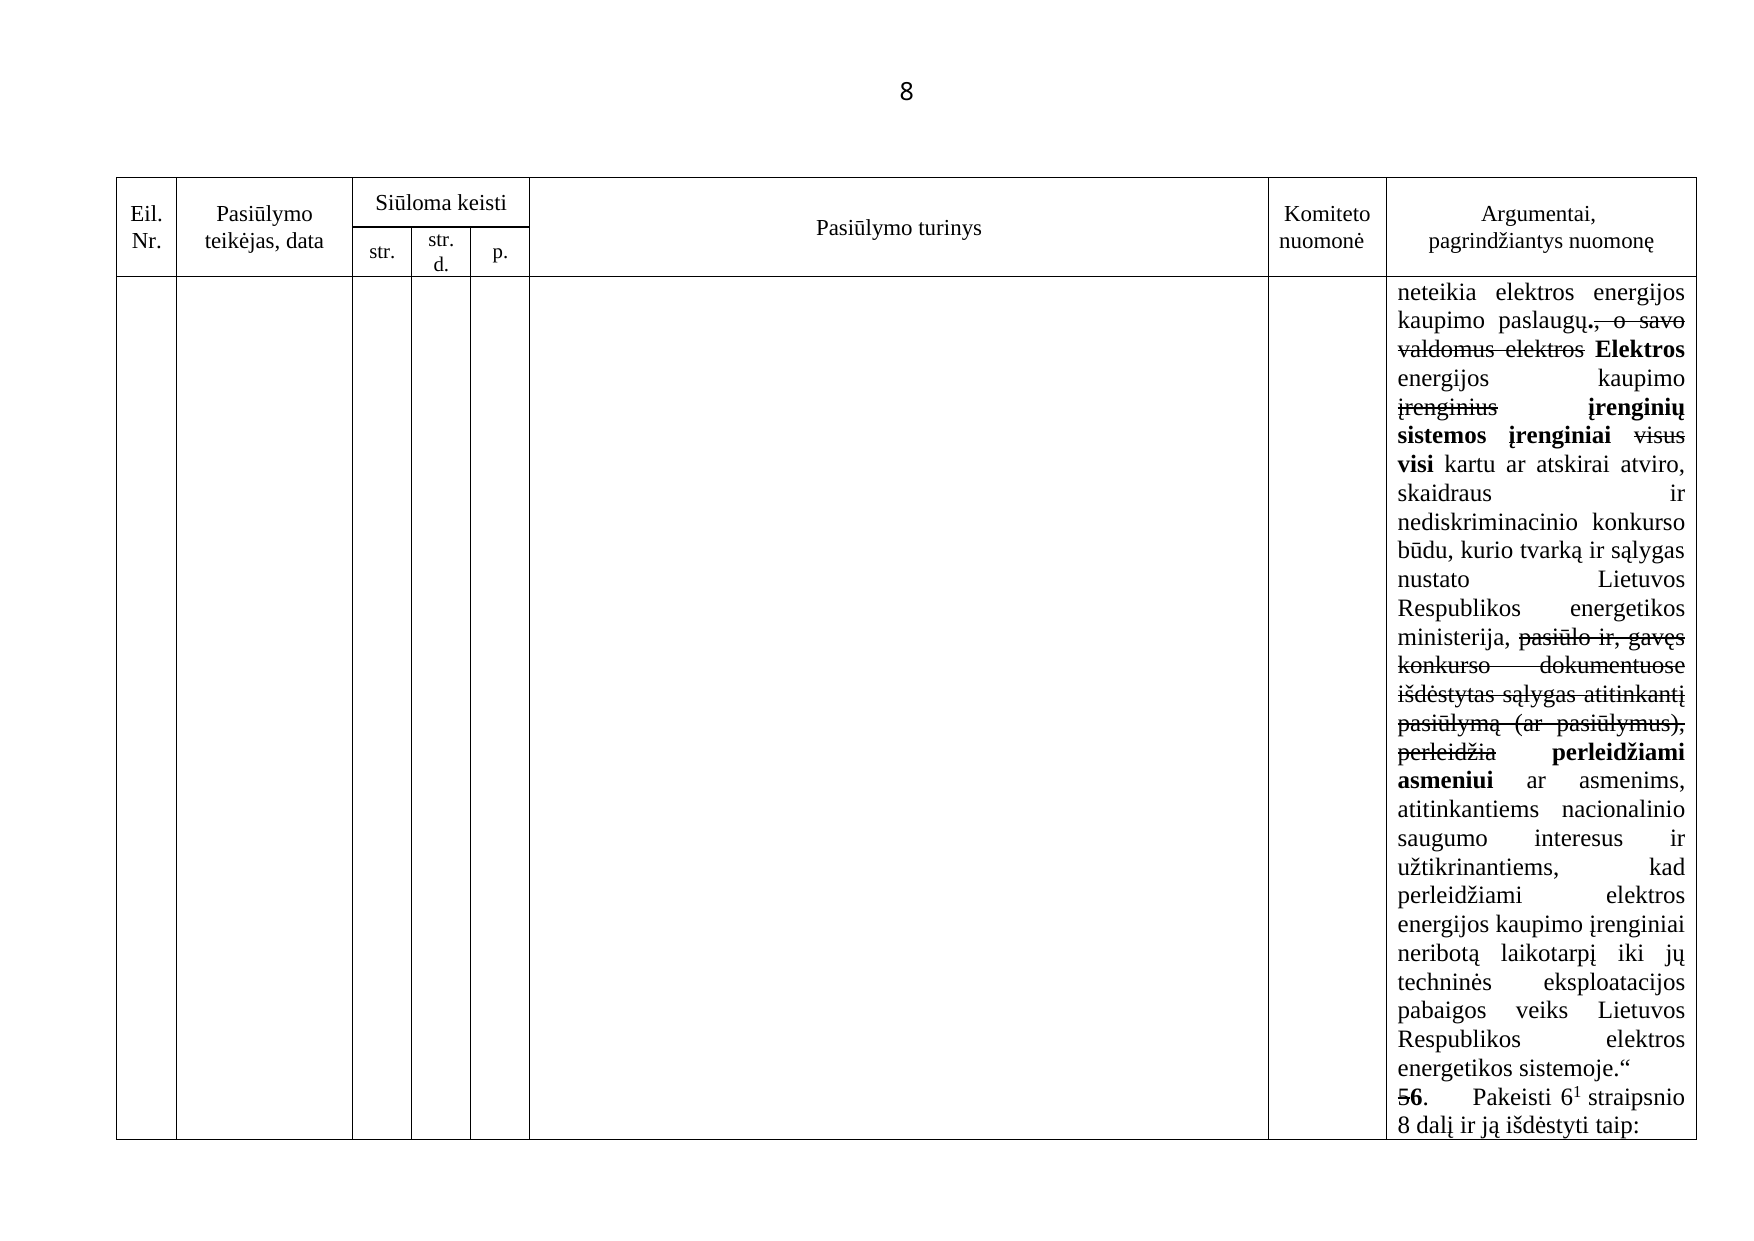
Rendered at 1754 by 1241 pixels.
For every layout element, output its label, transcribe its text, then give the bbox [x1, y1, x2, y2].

table_header Pasiūlymo teikėjas, data [177, 178, 352, 276]
table_cell [117, 277, 176, 1139]
table_cell [1269, 277, 1386, 1139]
table_header Pasiūlymo turinys [530, 178, 1268, 276]
table_cell [471, 277, 529, 1139]
table_header Komiteto nuomonė [1269, 178, 1386, 276]
table_cell neteikia elektros energijos kaupimo paslaugų., o savo valdomus elektros Elektros energijos kaupimo įrenginius įrenginių sistemos įrenginiai visus visi kartu ar atskirai atviro, skaidraus ir nediskriminacinio konkurso būdu, kurio tvarką ir sąlygas nustato Lietuvos Respublikos energetikos ministerija, pasiūlo ir, gavęs konkurso dokumentuose išdėstytas sąlygas atitinkantį pasiūlymą (ar pasiūlymus), perleidžia perleidžiami asmeniui ar asmenims, atitinkantiems nacionalinio saugumo interesus ir užtikrinantiems, kad perleidžiami elektros energijos kaupimo įrenginiai neribotą laikotarpį iki jų techninės eksploatacijos pabaigos veiks Lietuvos Respublikos elektros energetikos sistemoje.“ 56. Pakeisti 61 straipsnio 8 dalį ir ją išdėstyti taip: [1387, 277, 1696, 1139]
table_cell [353, 277, 411, 1139]
table_cell [412, 277, 470, 1139]
table_cell [530, 277, 1268, 1139]
table_header Argumentai, pagrindžiantys nuomonę [1387, 178, 1696, 276]
table_cell str. [353, 228, 411, 276]
table_cell p. [471, 228, 529, 276]
table_header Siūloma keisti [353, 178, 529, 226]
table_cell str. d. [412, 228, 470, 276]
table_cell [177, 277, 352, 1139]
table_header Eil. Nr. [117, 178, 176, 276]
